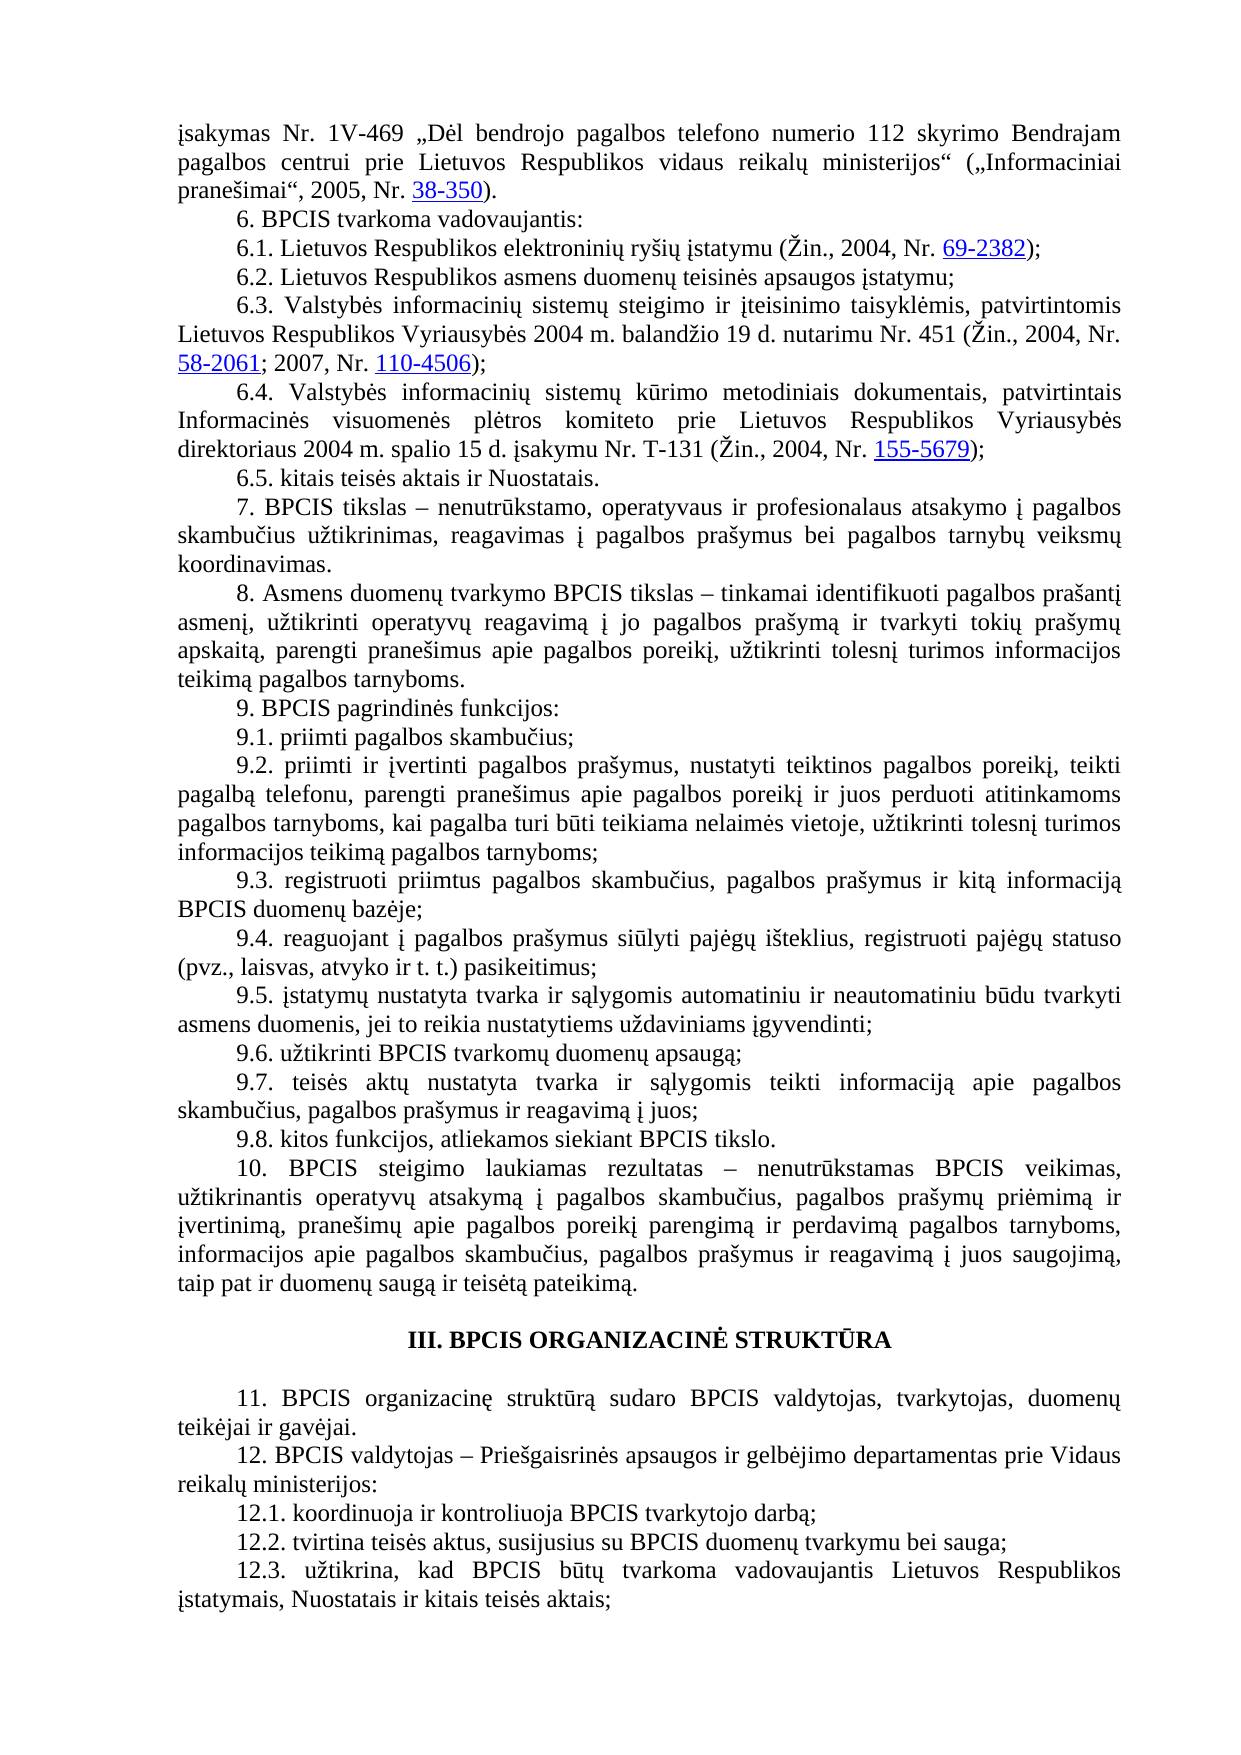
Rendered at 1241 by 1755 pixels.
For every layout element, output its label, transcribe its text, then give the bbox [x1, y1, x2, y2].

text 6.2. Lietuvos Respublikos asmens duomenų teisinės apsaugos įstatymu; [177, 262, 1122, 291]
text 9. BPCIS pagrindinės funkcijos: [177, 693, 1122, 722]
text 9.3. registruoti priimtus pagalbos skambučius, pagalbos prašymus ir kitą informaciją BPCIS duomenų bazėje; [177, 866, 1122, 923]
text 9.6. užtikrinti BPCIS tvarkomų duomenų apsaugą; [177, 1038, 1122, 1067]
text 10. BPCIS steigimo laukiamas rezultatas – nenutrūkstamas BPCIS veikimas, užtikrinantis operatyvų atsakymą į pagalbos skambučius, pagalbos prašymų priėmimą ir įvertinimą, pranešimų apie pagalbos poreikį parengimą ir perdavimą pagalbos tarnyboms, informacijos apie pagalbos skambučius, pagalbos prašymus ir reagavimą į juos saugojimą, taip pat ir duomenų saugą ir teisėtą pateikimą. [177, 1153, 1122, 1297]
text 9.5. įstatymų nustatyta tvarka ir sąlygomis automatiniu ir neautomatiniu būdu tvarkyti asmens duomenis, jei to reikia nustatytiems uždaviniams įgyvendinti; [177, 981, 1122, 1038]
text 9.7. teisės aktų nustatyta tvarka ir sąlygomis teikti informaciją apie pagalbos skambučius, pagalbos prašymus ir reagavimą į juos; [177, 1067, 1122, 1124]
text 6.1. Lietuvos Respublikos elektroninių ryšių įstatymu (Žin., 2004, Nr. 69-2382); [177, 233, 1122, 262]
text 6.5. kitais teisės aktais ir Nuostatais. [177, 463, 1122, 492]
text 11. BPCIS organizacinę struktūrą sudaro BPCIS valdytojas, tvarkytojas, duomenų teikėjai ir gavėjai. [177, 1383, 1122, 1441]
text 9.4. reaguojant į pagalbos prašymus siūlyti pajėgų išteklius, registruoti pajėgų statuso (pvz., laisvas, atvyko ir t. t.) pasikeitimus; [177, 923, 1122, 981]
text 6. BPCIS tvarkoma vadovaujantis: [177, 204, 1122, 233]
text III. BPCIS ORGANIZACINĖ STRUKTŪRA [177, 1326, 1122, 1354]
text 12.3. užtikrina, kad BPCIS būtų tvarkoma vadovaujantis Lietuvos Respublikos įstatymais, Nuostatais ir kitais teisės aktais; [177, 1556, 1122, 1613]
text 6.4. Valstybės informacinių sistemų kūrimo metodiniais dokumentais, patvirtintais Informacinės visuomenės plėtros komiteto prie Lietuvos Respublikos Vyriausybės direktoriaus 2004 m. spalio 15 d. įsakymu Nr. T-131 (Žin., 2004, Nr. 155-5679); [177, 377, 1122, 463]
text 12.1. koordinuoja ir kontroliuoja BPCIS tvarkytojo darbą; [177, 1498, 1122, 1527]
text 9.8. kitos funkcijos, atliekamos siekiant BPCIS tikslo. [177, 1124, 1122, 1153]
text 7. BPCIS tikslas – nenutrūkstamo, operatyvaus ir profesionalaus atsakymo į pagalbos skambučius užtikrinimas, reagavimas į pagalbos prašymus bei pagalbos tarnybų veiksmų koordinavimas. [177, 492, 1122, 578]
text 8. Asmens duomenų tvarkymo BPCIS tikslas – tinkamai identifikuoti pagalbos prašantį asmenį, užtikrinti operatyvų reagavimą į jo pagalbos prašymą ir tvarkyti tokių prašymų apskaitą, parengti pranešimus apie pagalbos poreikį, užtikrinti tolesnį turimos informacijos teikimą pagalbos tarnyboms. [177, 578, 1122, 693]
text 6.3. Valstybės informacinių sistemų steigimo ir įteisinimo taisyklėmis, patvirtintomis Lietuvos Respublikos Vyriausybės 2004 m. balandžio 19 d. nutarimu Nr. 451 (Žin., 2004, Nr. 58-2061; 2007, Nr. 110-4506); [177, 291, 1122, 377]
text 12.2. tvirtina teisės aktus, susijusius su BPCIS duomenų tvarkymu bei sauga; [177, 1527, 1122, 1556]
text 9.1. priimti pagalbos skambučius; [177, 722, 1122, 751]
text 9.2. priimti ir įvertinti pagalbos prašymus, nustatyti teiktinos pagalbos poreikį, teikti pagalbą telefonu, parengti pranešimus apie pagalbos poreikį ir juos perduoti atitinkamoms pagalbos tarnyboms, kai pagalba turi būti teikiama nelaimės vietoje, užtikrinti tolesnį turimos informacijos teikimą pagalbos tarnyboms; [177, 751, 1122, 866]
text 12. BPCIS valdytojas – Priešgaisrinės apsaugos ir gelbėjimo departamentas prie Vidaus reikalų ministerijos: [177, 1441, 1122, 1498]
text įsakymas Nr. 1V-469 „Dėl bendrojo pagalbos telefono numerio 112 skyrimo Bendrajam pagalbos centrui prie Lietuvos Respublikos vidaus reikalų ministerijos“ („Informaciniai pranešimai“, 2005, Nr. 38-350). [177, 118, 1122, 204]
